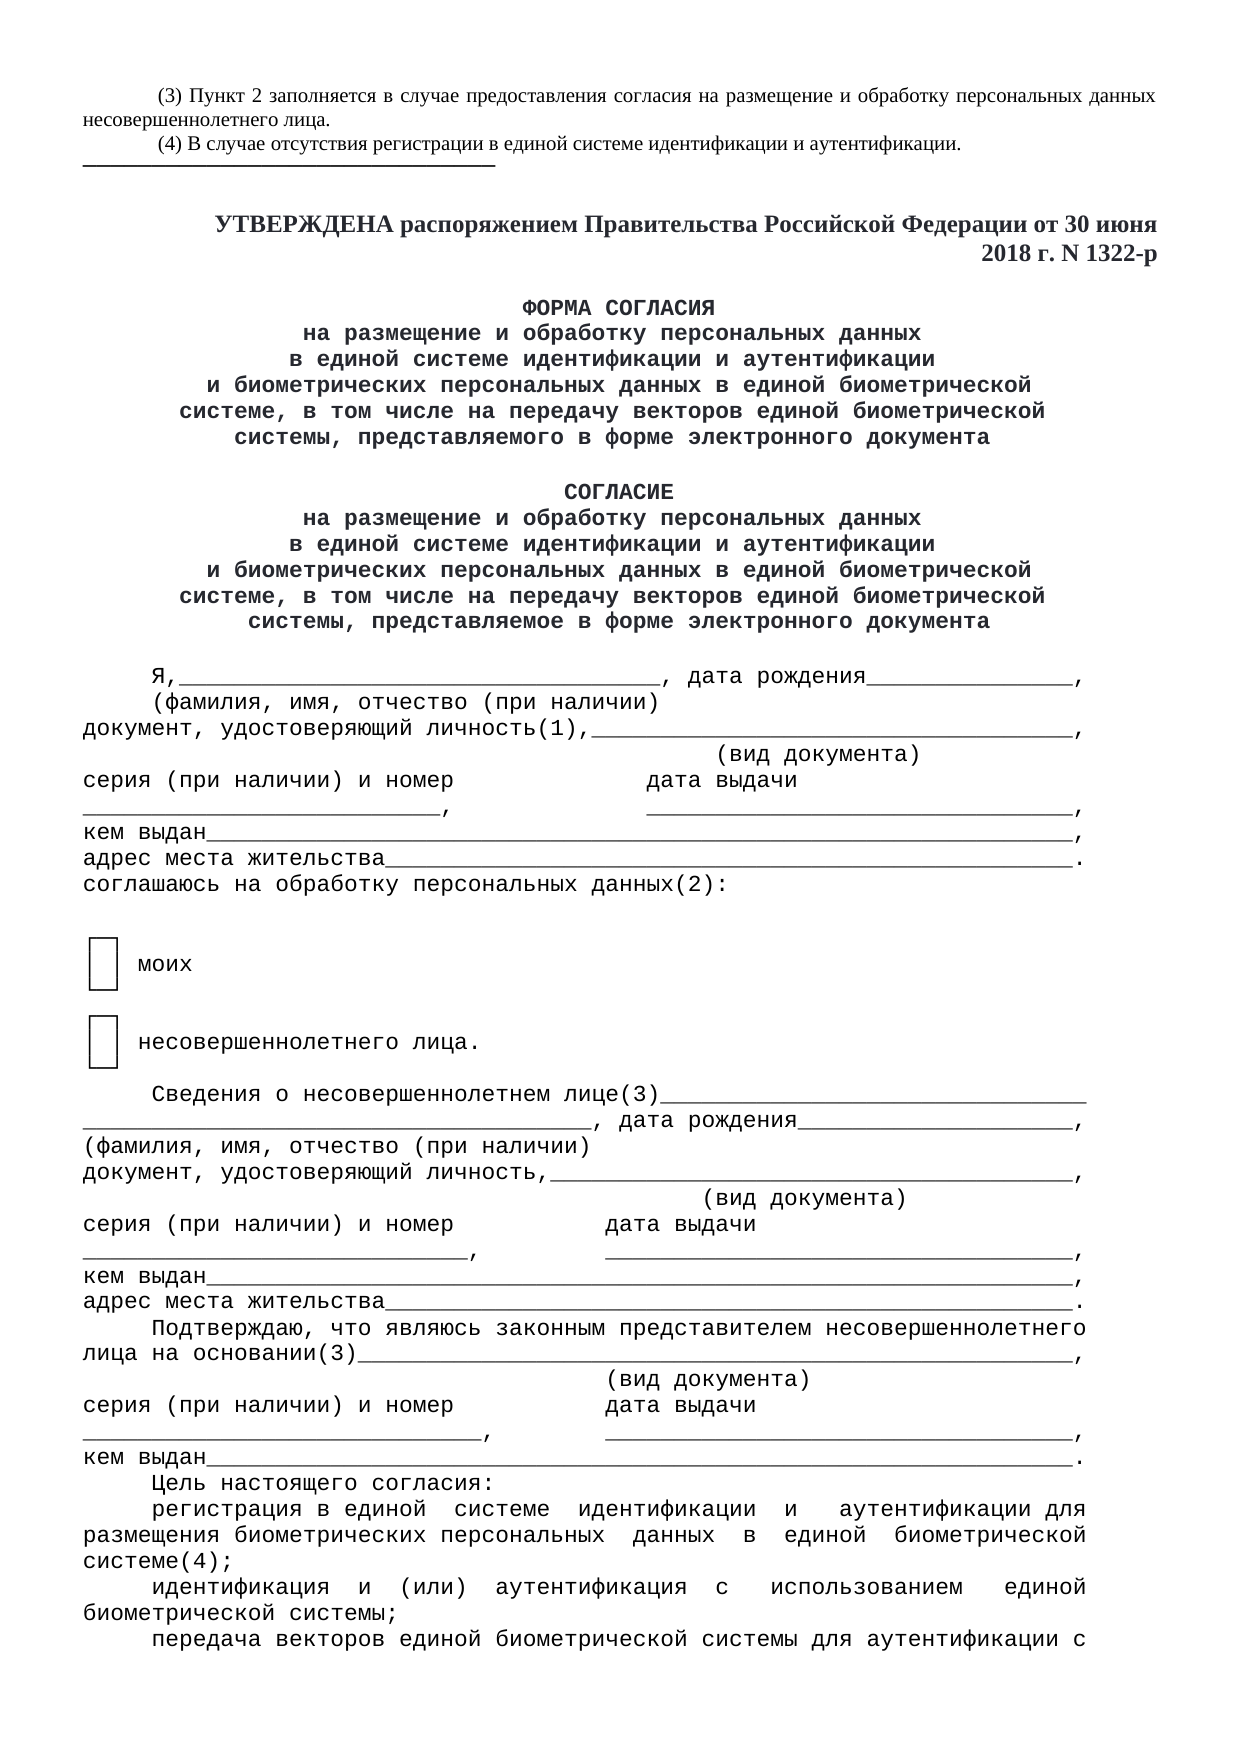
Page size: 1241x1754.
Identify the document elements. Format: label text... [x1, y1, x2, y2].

text (фамилия, имя, отчество (при наличии) [83, 691, 1157, 716]
text на размещение и обработку персональных данных [83, 506, 1157, 532]
text системы, представляемого в форме электронного документа [83, 426, 1157, 451]
text документ, удостоверяющий личность,______________________________________, [83, 1160, 1157, 1186]
text кем выдан_______________________________________________________________. [83, 1446, 1157, 1471]
text ФОРМА СОГЛАСИЯ [83, 296, 1157, 322]
text (вид документа) [83, 742, 1157, 768]
text (вид документа) [83, 1186, 1157, 1212]
text (фамилия, имя, отчество (при наличии) [83, 1134, 1157, 1160]
text кем выдан_______________________________________________________________, [83, 1264, 1157, 1290]
text └─┘ [83, 1056, 1157, 1082]
text _____________________________, __________________________________, [83, 1419, 1157, 1446]
text серия (при наличии) и номер дата выдачи [83, 1212, 1157, 1238]
text размещения биометрических персональных данных в единой биометрической [83, 1523, 1157, 1549]
text адрес места жительства__________________________________________________. [83, 1290, 1157, 1316]
text Сведения о несовершеннолетнем лице(3)_______________________________ [83, 1082, 1157, 1108]
text документ, удостоверяющий личность(1),___________________________________, [83, 716, 1157, 742]
text в единой системе идентификации и аутентификации [83, 532, 1157, 558]
text системы, представляемое в форме электронного документа [83, 610, 1157, 636]
text системе, в том числе на передачу векторов единой биометрической [83, 399, 1157, 426]
text регистрация в единой системе идентификации и аутентификации для [83, 1497, 1157, 1523]
text │ │ моих [90, 953, 116, 979]
text в единой системе идентификации и аутентификации [83, 348, 1157, 374]
text _____________________________________, дата рождения____________________, [83, 1108, 1157, 1134]
text и биометрических персональных данных в единой биометрической [83, 558, 1157, 584]
text СОГЛАСИЕ [83, 480, 1157, 506]
text (4) В случае отсутствия регистрации в единой системе идентификации и аутентификации. [83, 131, 1157, 155]
text __________________________, _______________________________, [83, 794, 1157, 820]
text и биометрических персональных данных в единой биометрической [83, 374, 1157, 399]
text Я,___________________________________, дата рождения_______________, [83, 664, 1157, 691]
text └─┘ [83, 979, 1157, 1004]
text передача векторов единой биометрической системы для аутентификации с [83, 1627, 1157, 1653]
text Цель настоящего согласия: [83, 1471, 1157, 1497]
text УТВЕРЖДЕНА распоряжением Правительства Российской Федерации от 30 июня 2018 г. N 1322-р [83, 209, 1157, 267]
text на размещение и обработку персональных данных [83, 322, 1157, 348]
text │ │ несовершеннолетнего лица. [90, 1031, 116, 1056]
text │ │ моих [118, 953, 1157, 979]
text серия (при наличии) и номер дата выдачи [83, 768, 1157, 794]
text системе, в том числе на передачу векторов единой биометрической [83, 584, 1157, 610]
text ┌─┐ [83, 1004, 1157, 1031]
text системе(4); [83, 1549, 1157, 1575]
text Подтверждаю, что являюсь законным представителем несовершеннолетнего [83, 1316, 1157, 1342]
text лица на основании(3)____________________________________________________, [83, 1342, 1157, 1368]
text ────────────────────────────── [83, 155, 1157, 181]
text биометрической системы; [83, 1601, 1157, 1627]
text серия (при наличии) и номер дата выдачи [83, 1394, 1157, 1419]
text кем выдан_______________________________________________________________, [83, 820, 1157, 846]
text │ │ несовершеннолетнего лица. [118, 1031, 1157, 1056]
text ____________________________, __________________________________, [83, 1238, 1157, 1264]
text (3) Пункт 2 заполняется в случае предоставления согласия на размещение и обработку персональных данных несовершеннолетнего лица. [83, 83, 1157, 131]
text идентификация и (или) аутентификация с использованием единой [83, 1575, 1157, 1601]
text ┌─┐ [83, 927, 1157, 953]
text адрес места жительства__________________________________________________. [83, 846, 1157, 872]
text (вид документа) [83, 1368, 1157, 1394]
text соглашаюсь на обработку персональных данных(2): [83, 872, 1157, 898]
